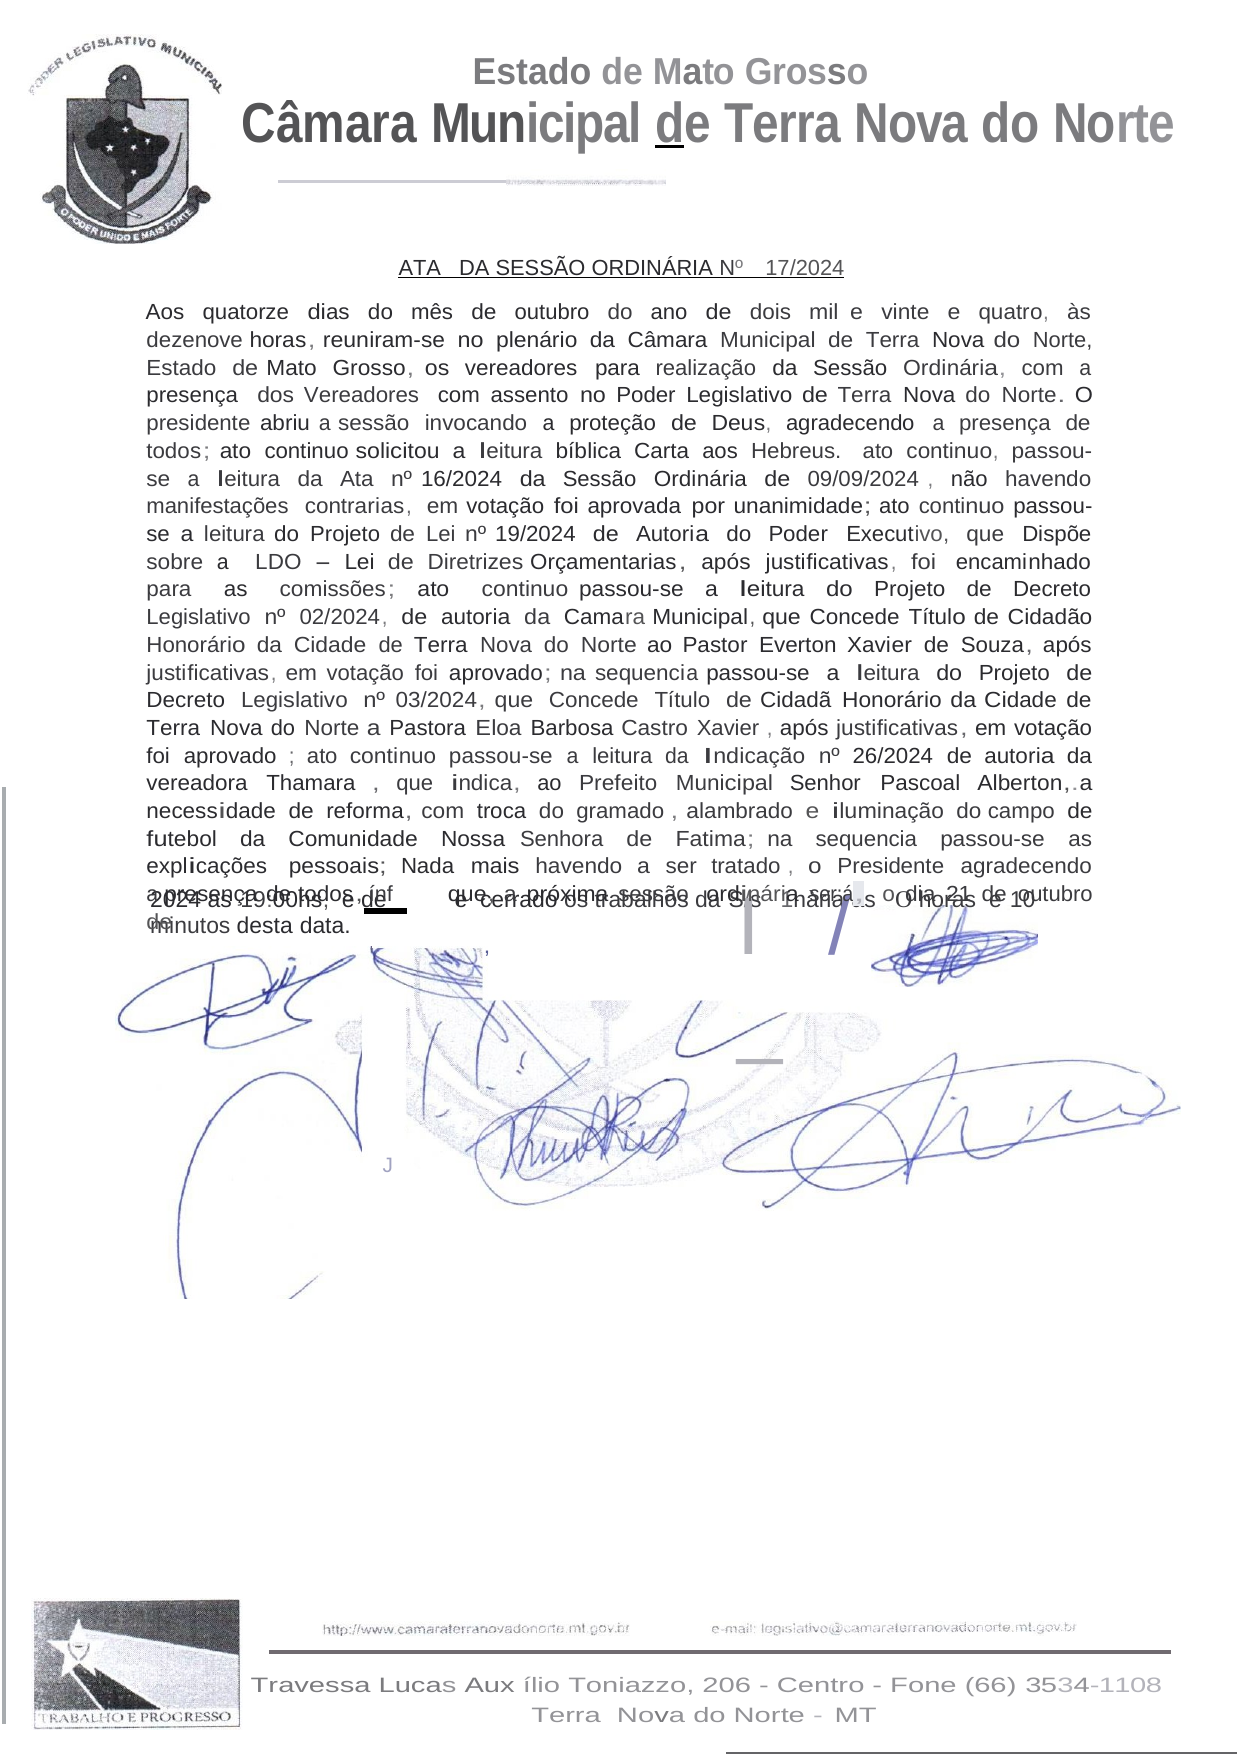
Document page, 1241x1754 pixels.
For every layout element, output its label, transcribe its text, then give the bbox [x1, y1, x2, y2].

picture [506, 169, 666, 186]
text Aos quatorze dias do mês de outubro do ano de dois mil e vinte e quatro, às dezenove horas, reuniram-se no plenário da Câmara Municipal de Terra Nova do Norte, Estado de Mato Grosso, os vereadores para realização da Sessão Ordinária, com a presença dos Vereadores com assento no Poder Legislativo de Terra Nova do Norte. O presidente abriu a sessão invocando a proteção de Deus, agradecendo a presença de todos; ato continuo solicitou a leitura bíblica Carta aos Hebreus. ato continuo, passou-se a leitura da Ata nº 16/2024 da Sessão Ordinária de 09/09/2024 , não havendo manifestações contrarias, em votação foi aprovada por unanimidade; ato continuo passou-se a leitura do Projeto de Lei nº 19/2024 de Autoria do Poder Executivo, que Dispõe sobre a LDO - Lei de Diretrizes Orçamentarias, após justificativas, foi encaminhado para as comissões; ato continuo passou-se a leitura do Projeto de Decreto Legislativo nº 02/2024, de autoria da Camara Municipal, que Concede Título de Cidadão Honorário da Cidade de Terra Nova do Norte ao Pastor Everton Xavier de Souza, após justificativas, em votação foi aprovado; na sequencia passou-se a leitura do Projeto de Decreto Legislativo nº 03/2024, que Concede Título de Cidadã Honorário da Cidade de Terra Nova do Norte a Pastora Eloa Barbosa Castro Xavier , após justificativas, em votação foi aprovado ; ato continuo passou-se a leitura da Indicação nº 26/2024 de autoria da vereadora Thamara , que indica, ao Prefeito Municipal Senhor Pascoal Alberton,.a necessidade de reforma, com troca do gramado , alambrado e iluminação do campo de futebol da Comunidade Nossa Senhora de Fatima; na sequencia passou-se as explicações pessoais; Nada mais havendo a ser tratado , o Presidente agradecendo a presença de todos, ínf que, a próxima sessão ordinária ser:á, o dia 21 de outubro de [145, 299, 1092, 934]
text Estado de Mato Grosso [472, 52, 1225, 92]
picture [709, 1621, 1077, 1636]
text Câmara Municipal de Terra Nova do Norte [241, 92, 1225, 154]
picture [31, 1598, 243, 1730]
text ATA DA SESSÃO ORDINÁRIA Nº 17/2024 [398, 255, 1225, 280]
picture [27, 34, 222, 244]
picture [321, 1621, 630, 1636]
text Travessa Lucas Aux ílio Toniazzo, 206 - Centro - Fone (66) 3534-1108 Terra Nova do Norte - MT [250, 1672, 1225, 1726]
picture [115, 934, 1181, 1299]
